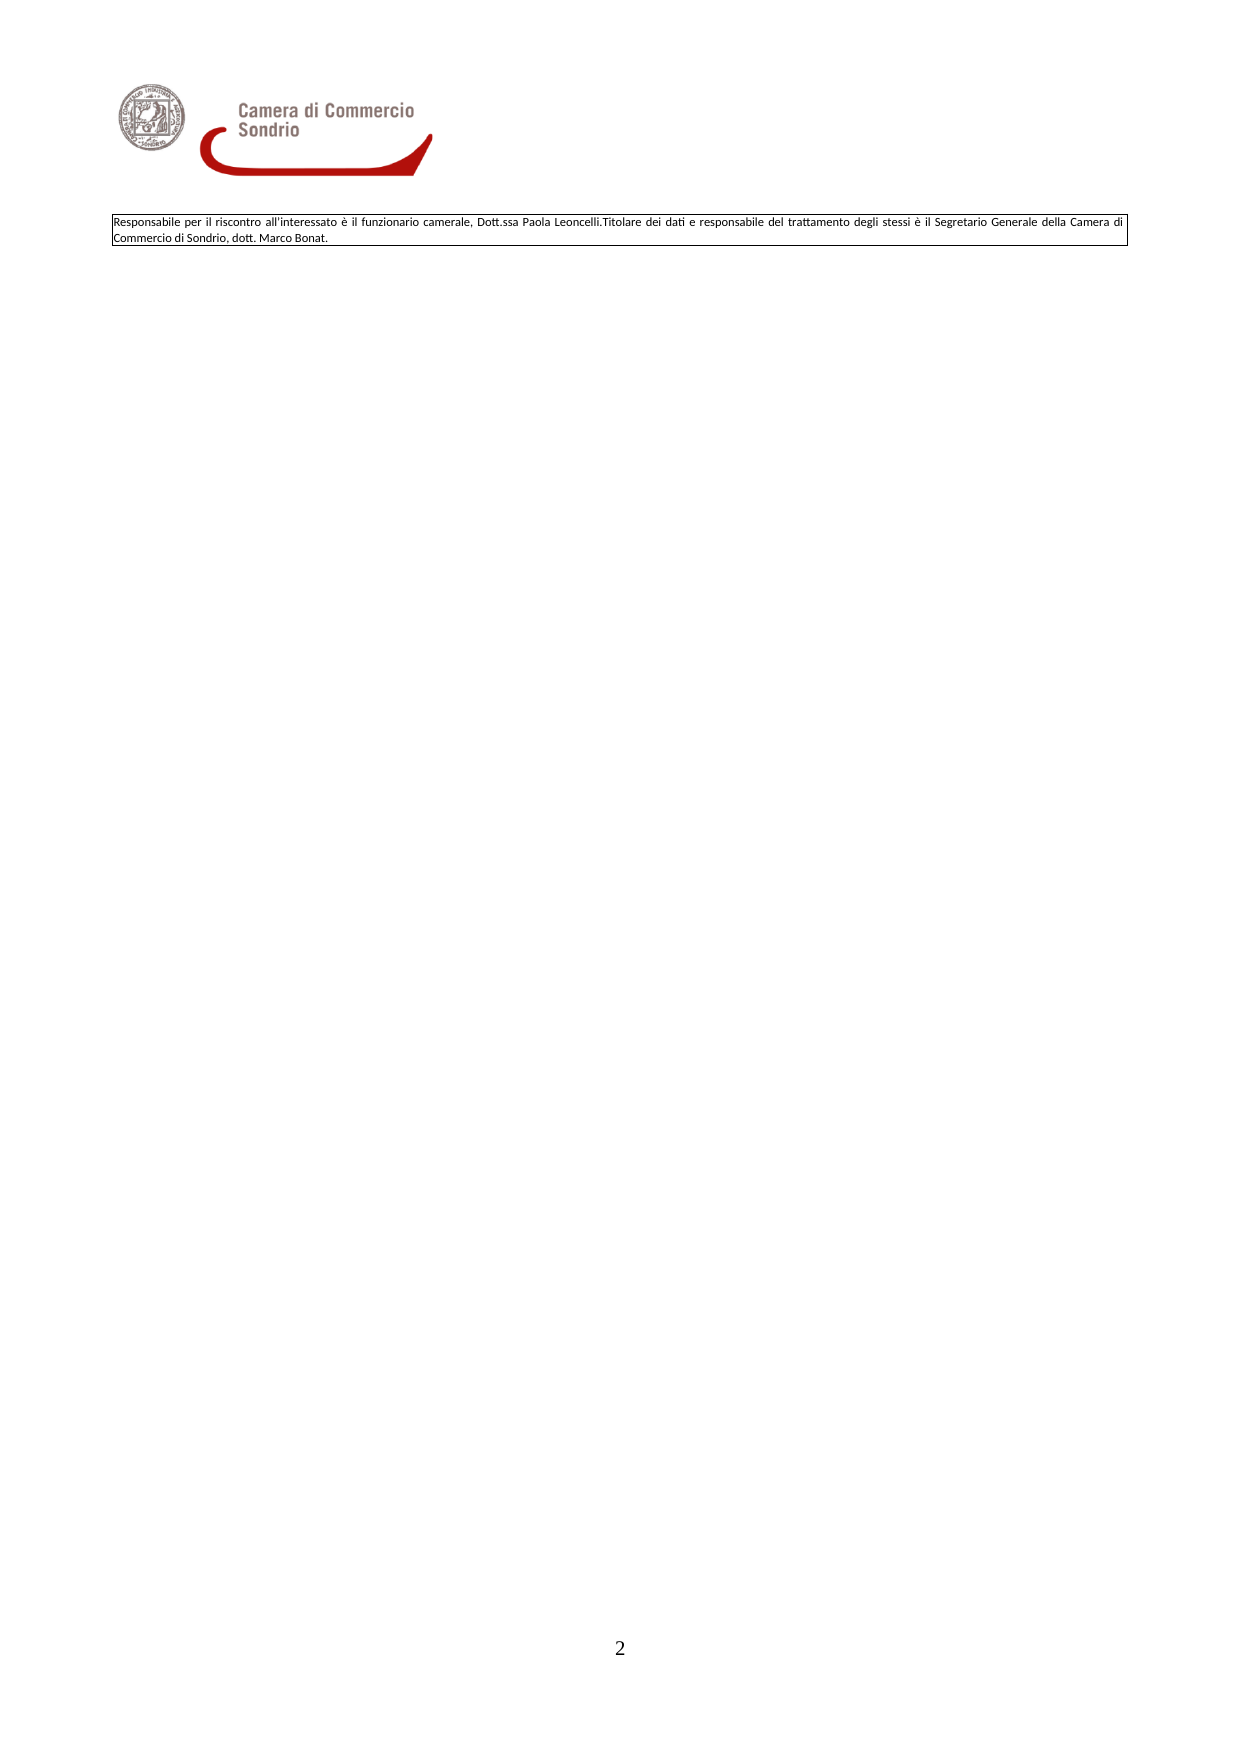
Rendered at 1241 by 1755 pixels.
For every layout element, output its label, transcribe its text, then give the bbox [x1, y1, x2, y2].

text Responsabile per il riscontro all’interessato è il funzionario camerale, Dott.ssa Paola Leoncelli.Titolare dei dati e responsabile del trattamento degli stessi è il Segretario Generale della Camera di Commercio di Sondrio, dott. Marco Bonat. [113, 215, 1127, 245]
